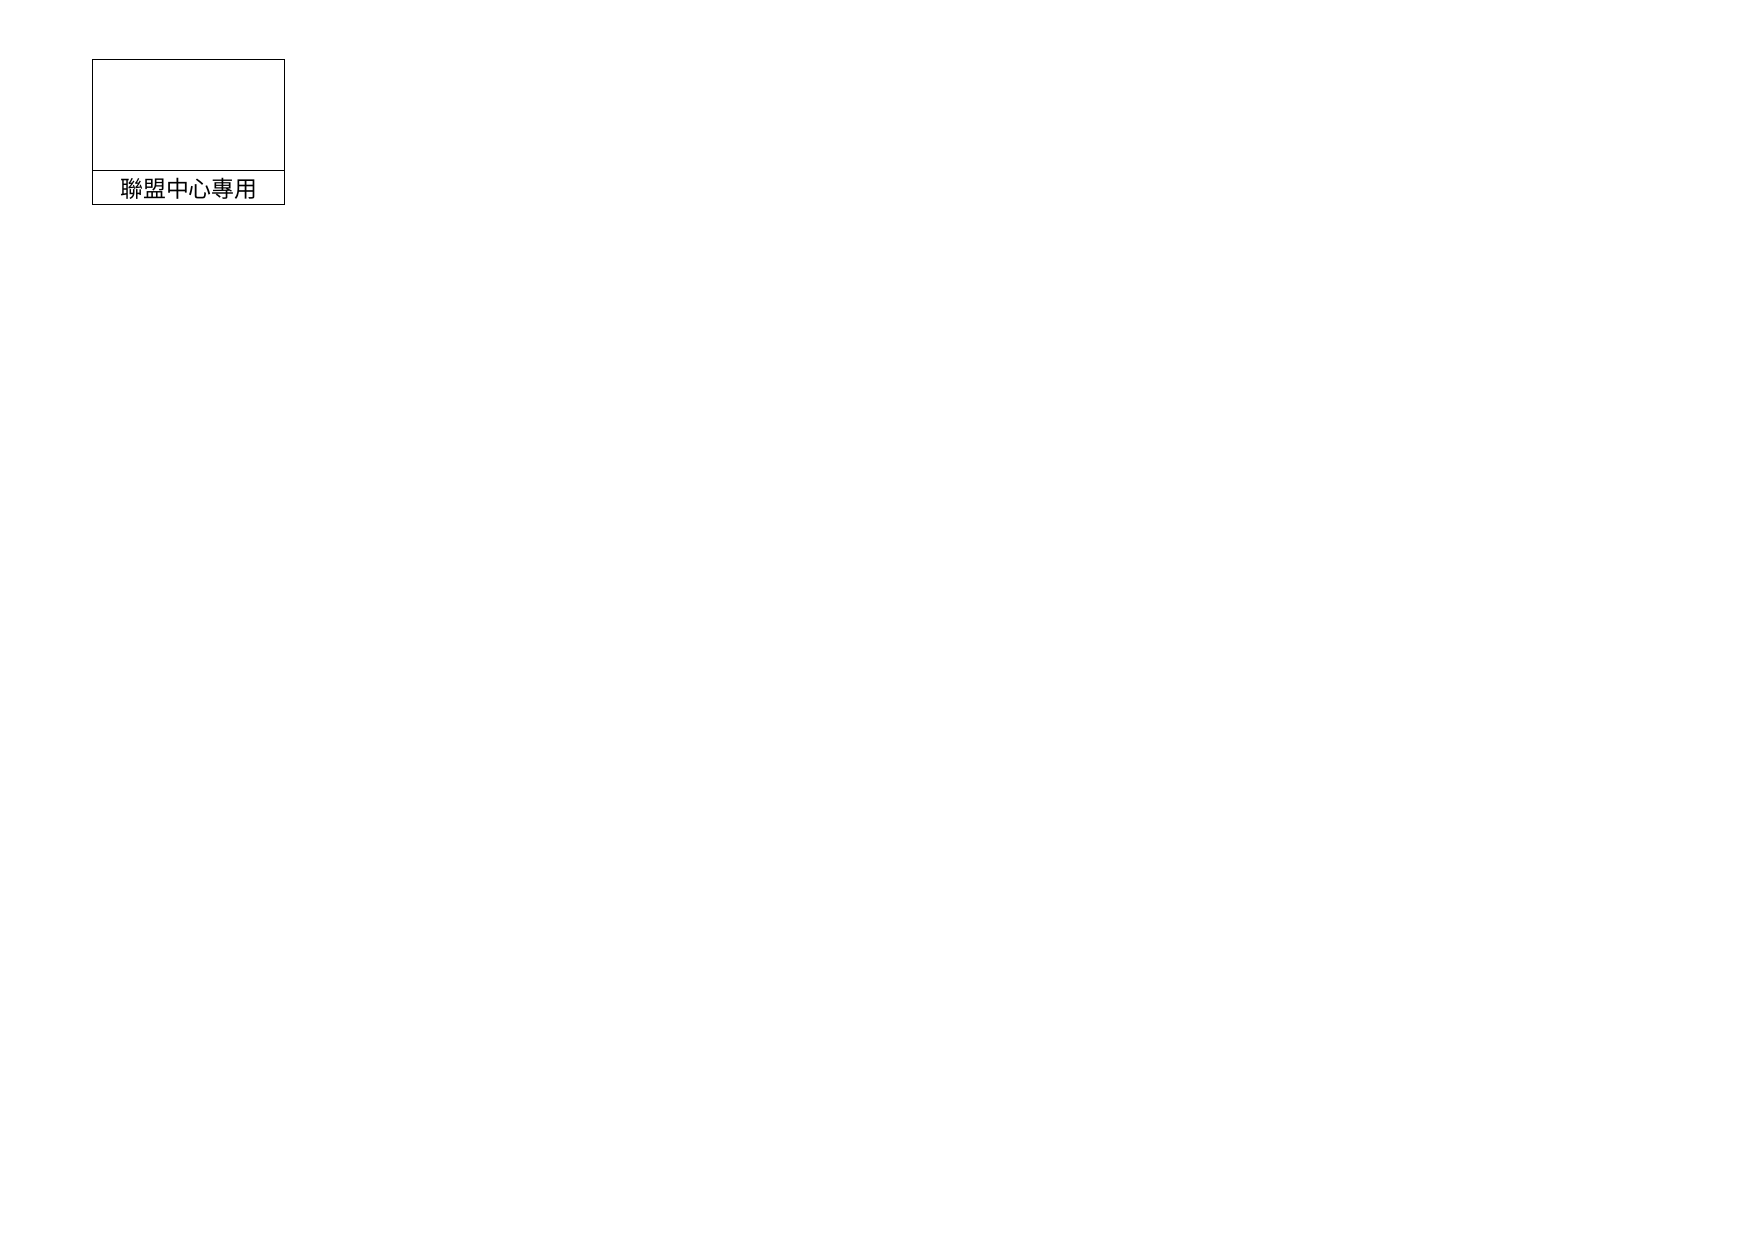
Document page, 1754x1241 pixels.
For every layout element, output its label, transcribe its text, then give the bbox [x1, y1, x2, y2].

table_cell [285, 59, 1258, 205]
table_cell 聯盟中心專用 [93, 171, 284, 204]
table_cell [1258, 59, 1686, 205]
table_cell [93, 60, 284, 170]
